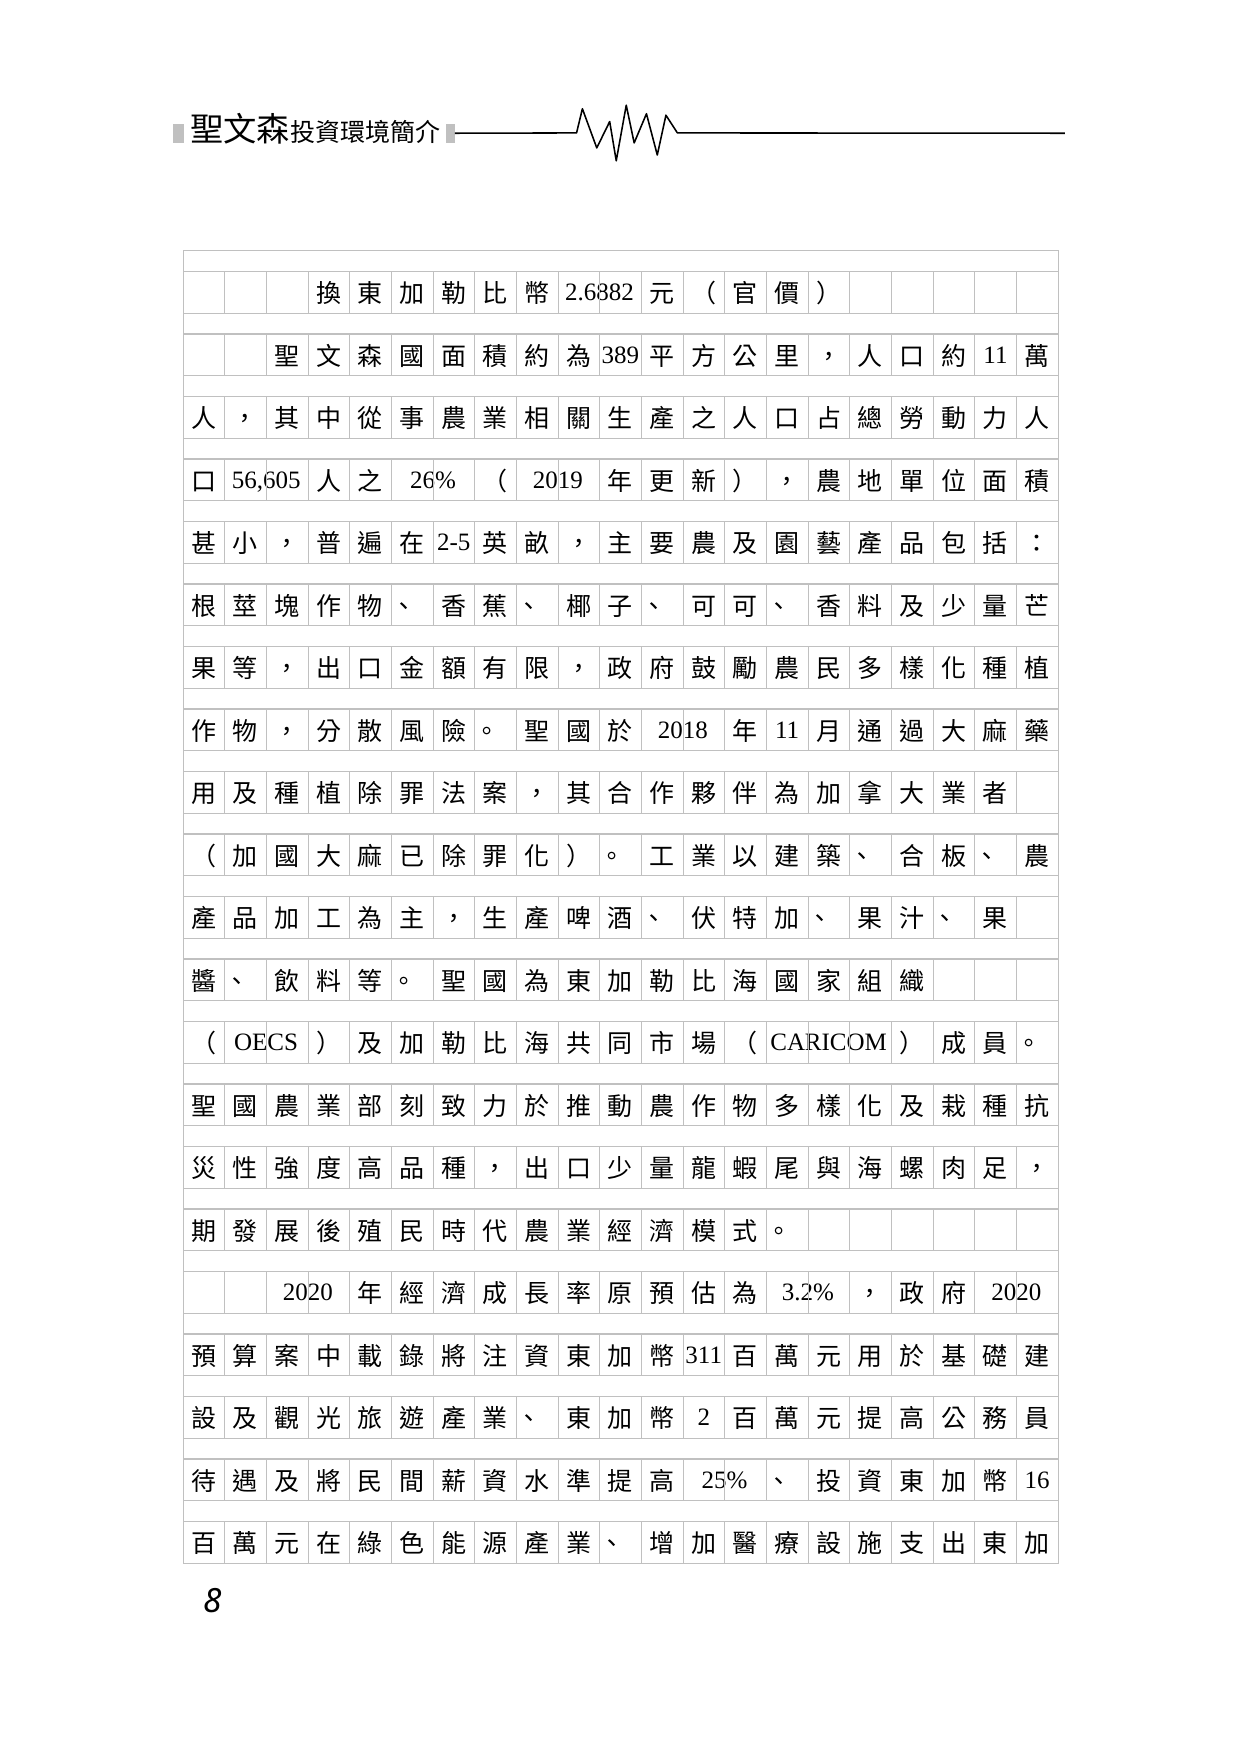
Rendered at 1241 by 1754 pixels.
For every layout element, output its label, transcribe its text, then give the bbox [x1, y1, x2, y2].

text 2020年經濟成長率原預估為3.2%，政府2020預算案中載錄將注資東加幣311百萬元用於基礎建設及觀光旅遊產業、東加幣2百萬元提高公務員待遇及將民間薪資水準提高25%、投資東加幣16百萬元在綠色能源產業、增加醫療設施支出東加幣104百萬元、動支東加幣39百萬元雇用勞工從事基礎建設等一系列財政擴張政策，但聖國2020年第1季經濟因受COVID-19（武漢肺炎）疫情衝擊，除郵輪到港（首都金石港）數下滑80%影響旅遊產業鏈甚鉅外，貨貿（進出口）部分亦呈現大幅萎縮，致稅收減少，政府已下修2020年GDP成長率為0%，上述支出項目能否依計畫執行，待了解觀察。 [184, 1501, 1058, 1521]
text 2020年經濟成長率原預估為3.2%，政府2020預算案中載錄將注資東加幣311百萬元用於基礎建設及觀光旅遊產業、東加幣2百萬元提高公務員待遇及將民間薪資水準提高25%、投資東加幣16百萬元在綠色能源產業、增加醫療設施支出東加幣104百萬元、動支東加幣39百萬元雇用勞工從事基礎建設等一系列財政擴張政策，但聖國2020年第1季經濟因受COVID-19（武漢肺炎）疫情衝擊，除郵輪到港（首都金石港）數下滑80%影響旅遊產業鏈甚鉅外，貨貿（進出口）部分亦呈現大幅萎縮，致稅收減少，政府已下修2020年GDP成長率為0%，上述支出項目能否依計畫執行，待了解觀察。 [184, 1314, 1058, 1333]
text （七）幣制：東加勒比幣（EC$），1美元兌換東加勒比幣2.6882元（官價） [207, 251, 1058, 271]
text （七）幣制：東加勒比幣（EC$），1美元兌換東加勒比幣2.6882元（官價） [350, 272, 391, 313]
text 聖文森國面積約為389平方公里，人口約11萬人，其中從事農業相關生產之人口占總勞動力人口56,605人之26%（2019年更新），農地單位面積甚小，普遍在2-5英畝，主要農及園藝產品包括：根莖塊作物、香蕉、椰子、可可、香料及少量芒果等，出口金額有限，政府鼓勵農民多樣化種植作物，分散風險。聖國於2018年11月通過大麻藥用及種植除罪法案，其合作夥伴為加拿大業者（加國大麻已除罪化）。工業以建築、合板、農產品加工為主，生產啤酒、伏特加、果汁、果醬、飲料等。聖國為東加勒比海國家組織（OECS）及加勒比海共同市場（CARICOM）成員。聖國農業部刻致力於推動農作物多樣化及栽種抗災性強度高品種，出口少量龍蝦尾與海螺肉足，期發展後殖民時代農業經濟模式。 [184, 376, 1058, 396]
text 聖文森國面積約為389平方公里，人口約11萬人，其中從事農業相關生產之人口占總勞動力人口56,605人之26%（2019年更新），農地單位面積甚小，普遍在2-5英畝，主要農及園藝產品包括：根莖塊作物、香蕉、椰子、可可、香料及少量芒果等，出口金額有限，政府鼓勵農民多樣化種植作物，分散風險。聖國於2018年11月通過大麻藥用及種植除罪法案，其合作夥伴為加拿大業者（加國大麻已除罪化）。工業以建築、合板、農產品加工為主，生產啤酒、伏特加、果汁、果醬、飲料等。聖國為東加勒比海國家組織（OECS）及加勒比海共同市場（CARICOM）成員。聖國農業部刻致力於推動農作物多樣化及栽種抗災性強度高品種，出口少量龍蝦尾與海螺肉足，期發展後殖民時代農業經濟模式。 [184, 1064, 1058, 1083]
text （七）幣制：東加勒比幣（EC$），1美元兌換東加勒比幣2.6882元（官價） [600, 272, 641, 313]
text 聖文森國面積約為389平方公里，人口約11萬人，其中從事農業相關生產之人口占總勞動力人口56,605人之26%（2019年更新），農地單位面積甚小，普遍在2-5英畝，主要農及園藝產品包括：根莖塊作物、香蕉、椰子、可可、香料及少量芒果等，出口金額有限，政府鼓勵農民多樣化種植作物，分散風險。聖國於2018年11月通過大麻藥用及種植除罪法案，其合作夥伴為加拿大業者（加國大麻已除罪化）。工業以建築、合板、農產品加工為主，生產啤酒、伏特加、果汁、果醬、飲料等。聖國為東加勒比海國家組織（OECS）及加勒比海共同市場（CARICOM）成員。聖國農業部刻致力於推動農作物多樣化及栽種抗災性強度高品種，出口少量龍蝦尾與海螺肉足，期發展後殖民時代農業經濟模式。 [184, 626, 1058, 646]
text 聖文森國面積約為389平方公里，人口約11萬人，其中從事農業相關生產之人口占總勞動力人口56,605人之26%（2019年更新），農地單位面積甚小，普遍在2-5英畝，主要農及園藝產品包括：根莖塊作物、香蕉、椰子、可可、香料及少量芒果等，出口金額有限，政府鼓勵農民多樣化種植作物，分散風險。聖國於2018年11月通過大麻藥用及種植除罪法案，其合作夥伴為加拿大業者（加國大麻已除罪化）。工業以建築、合板、農產品加工為主，生產啤酒、伏特加、果汁、果醬、飲料等。聖國為東加勒比海國家組織（OECS）及加勒比海共同市場（CARICOM）成員。聖國農業部刻致力於推動農作物多樣化及栽種抗災性強度高品種，出口少量龍蝦尾與海螺肉足，期發展後殖民時代農業經濟模式。 [184, 1189, 1058, 1208]
text （七）幣制：東加勒比幣（EC$），1美元兌換東加勒比幣2.6882元（官價） [434, 272, 474, 313]
text （七）幣制：東加勒比幣（EC$），1美元兌換東加勒比幣2.6882元（官價） [850, 272, 891, 313]
text （七）幣制：東加勒比幣（EC$），1美元兌換東加勒比幣2.6882元（官價） [309, 272, 349, 313]
text 聖文森國面積約為389平方公里，人口約11萬人，其中從事農業相關生產之人口占總勞動力人口56,605人之26%（2019年更新），農地單位面積甚小，普遍在2-5英畝，主要農及園藝產品包括：根莖塊作物、香蕉、椰子、可可、香料及少量芒果等，出口金額有限，政府鼓勵農民多樣化種植作物，分散風險。聖國於2018年11月通過大麻藥用及種植除罪法案，其合作夥伴為加拿大業者（加國大麻已除罪化）。工業以建築、合板、農產品加工為主，生產啤酒、伏特加、果汁、果醬、飲料等。聖國為東加勒比海國家組織（OECS）及加勒比海共同市場（CARICOM）成員。聖國農業部刻致力於推動農作物多樣化及栽種抗災性強度高品種，出口少量龍蝦尾與海螺肉足，期發展後殖民時代農業經濟模式。 [184, 501, 1058, 521]
text （七）幣制：東加勒比幣（EC$），1美元兌換東加勒比幣2.6882元（官價） [1017, 272, 1058, 313]
text （七）幣制：東加勒比幣（EC$），1美元兌換東加勒比幣2.6882元（官價） [975, 272, 1016, 313]
text 聖文森國面積約為389平方公里，人口約11萬人，其中從事農業相關生產之人口占總勞動力人口56,605人之26%（2019年更新），農地單位面積甚小，普遍在2-5英畝，主要農及園藝產品包括：根莖塊作物、香蕉、椰子、可可、香料及少量芒果等，出口金額有限，政府鼓勵農民多樣化種植作物，分散風險。聖國於2018年11月通過大麻藥用及種植除罪法案，其合作夥伴為加拿大業者（加國大麻已除罪化）。工業以建築、合板、農產品加工為主，生產啤酒、伏特加、果汁、果醬、飲料等。聖國為東加勒比海國家組織（OECS）及加勒比海共同市場（CARICOM）成員。聖國農業部刻致力於推動農作物多樣化及栽種抗災性強度高品種，出口少量龍蝦尾與海螺肉足，期發展後殖民時代農業經濟模式。 [184, 564, 1058, 583]
text 聖文森國面積約為389平方公里，人口約11萬人，其中從事農業相關生產之人口占總勞動力人口56,605人之26%（2019年更新），農地單位面積甚小，普遍在2-5英畝，主要農及園藝產品包括：根莖塊作物、香蕉、椰子、可可、香料及少量芒果等，出口金額有限，政府鼓勵農民多樣化種植作物，分散風險。聖國於2018年11月通過大麻藥用及種植除罪法案，其合作夥伴為加拿大業者（加國大麻已除罪化）。工業以建築、合板、農產品加工為主，生產啤酒、伏特加、果汁、果醬、飲料等。聖國為東加勒比海國家組織（OECS）及加勒比海共同市場（CARICOM）成員。聖國農業部刻致力於推動農作物多樣化及栽種抗災性強度高品種，出口少量龍蝦尾與海螺肉足，期發展後殖民時代農業經濟模式。 [184, 439, 1058, 458]
text （七）幣制：東加勒比幣（EC$），1美元兌換東加勒比幣2.6882元（官價） [809, 272, 849, 313]
text （七）幣制：東加勒比幣（EC$），1美元兌換東加勒比幣2.6882元（官價） [475, 272, 516, 313]
text 聖文森國面積約為389平方公里，人口約11萬人，其中從事農業相關生產之人口占總勞動力人口56,605人之26%（2019年更新），農地單位面積甚小，普遍在2-5英畝，主要農及園藝產品包括：根莖塊作物、香蕉、椰子、可可、香料及少量芒果等，出口金額有限，政府鼓勵農民多樣化種植作物，分散風險。聖國於2018年11月通過大麻藥用及種植除罪法案，其合作夥伴為加拿大業者（加國大麻已除罪化）。工業以建築、合板、農產品加工為主，生產啤酒、伏特加、果汁、果醬、飲料等。聖國為東加勒比海國家組織（OECS）及加勒比海共同市場（CARICOM）成員。聖國農業部刻致力於推動農作物多樣化及栽種抗災性強度高品種，出口少量龍蝦尾與海螺肉足，期發展後殖民時代農業經濟模式。 [184, 814, 1058, 833]
text 聖文森國面積約為389平方公里，人口約11萬人，其中從事農業相關生產之人口占總勞動力人口56,605人之26%（2019年更新），農地單位面積甚小，普遍在2-5英畝，主要農及園藝產品包括：根莖塊作物、香蕉、椰子、可可、香料及少量芒果等，出口金額有限，政府鼓勵農民多樣化種植作物，分散風險。聖國於2018年11月通過大麻藥用及種植除罪法案，其合作夥伴為加拿大業者（加國大麻已除罪化）。工業以建築、合板、農產品加工為主，生產啤酒、伏特加、果汁、果醬、飲料等。聖國為東加勒比海國家組織（OECS）及加勒比海共同市場（CARICOM）成員。聖國農業部刻致力於推動農作物多樣化及栽種抗災性強度高品種，出口少量龍蝦尾與海螺肉足，期發展後殖民時代農業經濟模式。 [184, 689, 1058, 708]
text 聖文森國面積約為389平方公里，人口約11萬人，其中從事農業相關生產之人口占總勞動力人口56,605人之26%（2019年更新），農地單位面積甚小，普遍在2-5英畝，主要農及園藝產品包括：根莖塊作物、香蕉、椰子、可可、香料及少量芒果等，出口金額有限，政府鼓勵農民多樣化種植作物，分散風險。聖國於2018年11月通過大麻藥用及種植除罪法案，其合作夥伴為加拿大業者（加國大麻已除罪化）。工業以建築、合板、農產品加工為主，生產啤酒、伏特加、果汁、果醬、飲料等。聖國為東加勒比海國家組織（OECS）及加勒比海共同市場（CARICOM）成員。聖國農業部刻致力於推動農作物多樣化及栽種抗災性強度高品種，出口少量龍蝦尾與海螺肉足，期發展後殖民時代農業經濟模式。 [184, 876, 1058, 896]
text （七）幣制：東加勒比幣（EC$），1美元兌換東加勒比幣2.6882元（官價） [934, 272, 974, 313]
text （七）幣制：東加勒比幣（EC$），1美元兌換東加勒比幣2.6882元（官價） [392, 272, 433, 313]
text （七）幣制：東加勒比幣（EC$），1美元兌換東加勒比幣2.6882元（官價） [559, 272, 599, 313]
text （七）幣制：東加勒比幣（EC$），1美元兌換東加勒比幣2.6882元（官價） [725, 272, 766, 313]
text 2020年經濟成長率原預估為3.2%，政府2020預算案中載錄將注資東加幣311百萬元用於基礎建設及觀光旅遊產業、東加幣2百萬元提高公務員待遇及將民間薪資水準提高25%、投資東加幣16百萬元在綠色能源產業、增加醫療設施支出東加幣104百萬元、動支東加幣39百萬元雇用勞工從事基礎建設等一系列財政擴張政策，但聖國2020年第1季經濟因受COVID-19（武漢肺炎）疫情衝擊，除郵輪到港（首都金石港）數下滑80%影響旅遊產業鏈甚鉅外，貨貿（進出口）部分亦呈現大幅萎縮，致稅收減少，政府已下修2020年GDP成長率為0%，上述支出項目能否依計畫執行，待了解觀察。 [184, 1376, 1058, 1396]
text （七）幣制：東加勒比幣（EC$），1美元兌換東加勒比幣2.6882元（官價） [767, 272, 808, 313]
text 聖文森國面積約為389平方公里，人口約11萬人，其中從事農業相關生產之人口占總勞動力人口56,605人之26%（2019年更新），農地單位面積甚小，普遍在2-5英畝，主要農及園藝產品包括：根莖塊作物、香蕉、椰子、可可、香料及少量芒果等，出口金額有限，政府鼓勵農民多樣化種植作物，分散風險。聖國於2018年11月通過大麻藥用及種植除罪法案，其合作夥伴為加拿大業者（加國大麻已除罪化）。工業以建築、合板、農產品加工為主，生產啤酒、伏特加、果汁、果醬、飲料等。聖國為東加勒比海國家組織（OECS）及加勒比海共同市場（CARICOM）成員。聖國農業部刻致力於推動農作物多樣化及栽種抗災性強度高品種，出口少量龍蝦尾與海螺肉足，期發展後殖民時代農業經濟模式。 [184, 939, 1058, 958]
text 2020年經濟成長率原預估為3.2%，政府2020預算案中載錄將注資東加幣311百萬元用於基礎建設及觀光旅遊產業、東加幣2百萬元提高公務員待遇及將民間薪資水準提高25%、投資東加幣16百萬元在綠色能源產業、增加醫療設施支出東加幣104百萬元、動支東加幣39百萬元雇用勞工從事基礎建設等一系列財政擴張政策，但聖國2020年第1季經濟因受COVID-19（武漢肺炎）疫情衝擊，除郵輪到港（首都金石港）數下滑80%影響旅遊產業鏈甚鉅外，貨貿（進出口）部分亦呈現大幅萎縮，致稅收減少，政府已下修2020年GDP成長率為0%，上述支出項目能否依計畫執行，待了解觀察。 [184, 1251, 1058, 1271]
text 聖文森國面積約為389平方公里，人口約11萬人，其中從事農業相關生產之人口占總勞動力人口56,605人之26%（2019年更新），農地單位面積甚小，普遍在2-5英畝，主要農及園藝產品包括：根莖塊作物、香蕉、椰子、可可、香料及少量芒果等，出口金額有限，政府鼓勵農民多樣化種植作物，分散風險。聖國於2018年11月通過大麻藥用及種植除罪法案，其合作夥伴為加拿大業者（加國大麻已除罪化）。工業以建築、合板、農產品加工為主，生產啤酒、伏特加、果汁、果醬、飲料等。聖國為東加勒比海國家組織（OECS）及加勒比海共同市場（CARICOM）成員。聖國農業部刻致力於推動農作物多樣化及栽種抗災性強度高品種，出口少量龍蝦尾與海螺肉足，期發展後殖民時代農業經濟模式。 [184, 1001, 1058, 1021]
text 聖文森國面積約為389平方公里，人口約11萬人，其中從事農業相關生產之人口占總勞動力人口56,605人之26%（2019年更新），農地單位面積甚小，普遍在2-5英畝，主要農及園藝產品包括：根莖塊作物、香蕉、椰子、可可、香料及少量芒果等，出口金額有限，政府鼓勵農民多樣化種植作物，分散風險。聖國於2018年11月通過大麻藥用及種植除罪法案，其合作夥伴為加拿大業者（加國大麻已除罪化）。工業以建築、合板、農產品加工為主，生產啤酒、伏特加、果汁、果醬、飲料等。聖國為東加勒比海國家組織（OECS）及加勒比海共同市場（CARICOM）成員。聖國農業部刻致力於推動農作物多樣化及栽種抗災性強度高品種，出口少量龍蝦尾與海螺肉足，期發展後殖民時代農業經濟模式。 [184, 1126, 1058, 1146]
text （七）幣制：東加勒比幣（EC$），1美元兌換東加勒比幣2.6882元（官價） [892, 272, 933, 313]
text 2020年經濟成長率原預估為3.2%，政府2020預算案中載錄將注資東加幣311百萬元用於基礎建設及觀光旅遊產業、東加幣2百萬元提高公務員待遇及將民間薪資水準提高25%、投資東加幣16百萬元在綠色能源產業、增加醫療設施支出東加幣104百萬元、動支東加幣39百萬元雇用勞工從事基礎建設等一系列財政擴張政策，但聖國2020年第1季經濟因受COVID-19（武漢肺炎）疫情衝擊，除郵輪到港（首都金石港）數下滑80%影響旅遊產業鏈甚鉅外，貨貿（進出口）部分亦呈現大幅萎縮，致稅收減少，政府已下修2020年GDP成長率為0%，上述支出項目能否依計畫執行，待了解觀察。 [184, 1439, 1058, 1458]
text （七）幣制：東加勒比幣（EC$），1美元兌換東加勒比幣2.6882元（官價） [267, 272, 308, 313]
text 聖文森國面積約為389平方公里，人口約11萬人，其中從事農業相關生產之人口占總勞動力人口56,605人之26%（2019年更新），農地單位面積甚小，普遍在2-5英畝，主要農及園藝產品包括：根莖塊作物、香蕉、椰子、可可、香料及少量芒果等，出口金額有限，政府鼓勵農民多樣化種植作物，分散風險。聖國於2018年11月通過大麻藥用及種植除罪法案，其合作夥伴為加拿大業者（加國大麻已除罪化）。工業以建築、合板、農產品加工為主，生產啤酒、伏特加、果汁、果醬、飲料等。聖國為東加勒比海國家組織（OECS）及加勒比海共同市場（CARICOM）成員。聖國農業部刻致力於推動農作物多樣化及栽種抗災性強度高品種，出口少量龍蝦尾與海螺肉足，期發展後殖民時代農業經濟模式。 [184, 314, 1058, 333]
text 聖文森國面積約為389平方公里，人口約11萬人，其中從事農業相關生產之人口占總勞動力人口56,605人之26%（2019年更新），農地單位面積甚小，普遍在2-5英畝，主要農及園藝產品包括：根莖塊作物、香蕉、椰子、可可、香料及少量芒果等，出口金額有限，政府鼓勵農民多樣化種植作物，分散風險。聖國於2018年11月通過大麻藥用及種植除罪法案，其合作夥伴為加拿大業者（加國大麻已除罪化）。工業以建築、合板、農產品加工為主，生產啤酒、伏特加、果汁、果醬、飲料等。聖國為東加勒比海國家組織（OECS）及加勒比海共同市場（CARICOM）成員。聖國農業部刻致力於推動農作物多樣化及栽種抗災性強度高品種，出口少量龍蝦尾與海螺肉足，期發展後殖民時代農業經濟模式。 [184, 751, 1058, 771]
text （七）幣制：東加勒比幣（EC$），1美元兌換東加勒比幣2.6882元（官價） [684, 272, 724, 313]
text （七）幣制：東加勒比幣（EC$），1美元兌換東加勒比幣2.6882元（官價） [517, 272, 558, 313]
text （七）幣制：東加勒比幣（EC$），1美元兌換東加勒比幣2.6882元（官價） [642, 272, 683, 313]
text （七）幣制：東加勒比幣（EC$），1美元兌換東加勒比幣2.6882元（官價） [225, 272, 266, 313]
